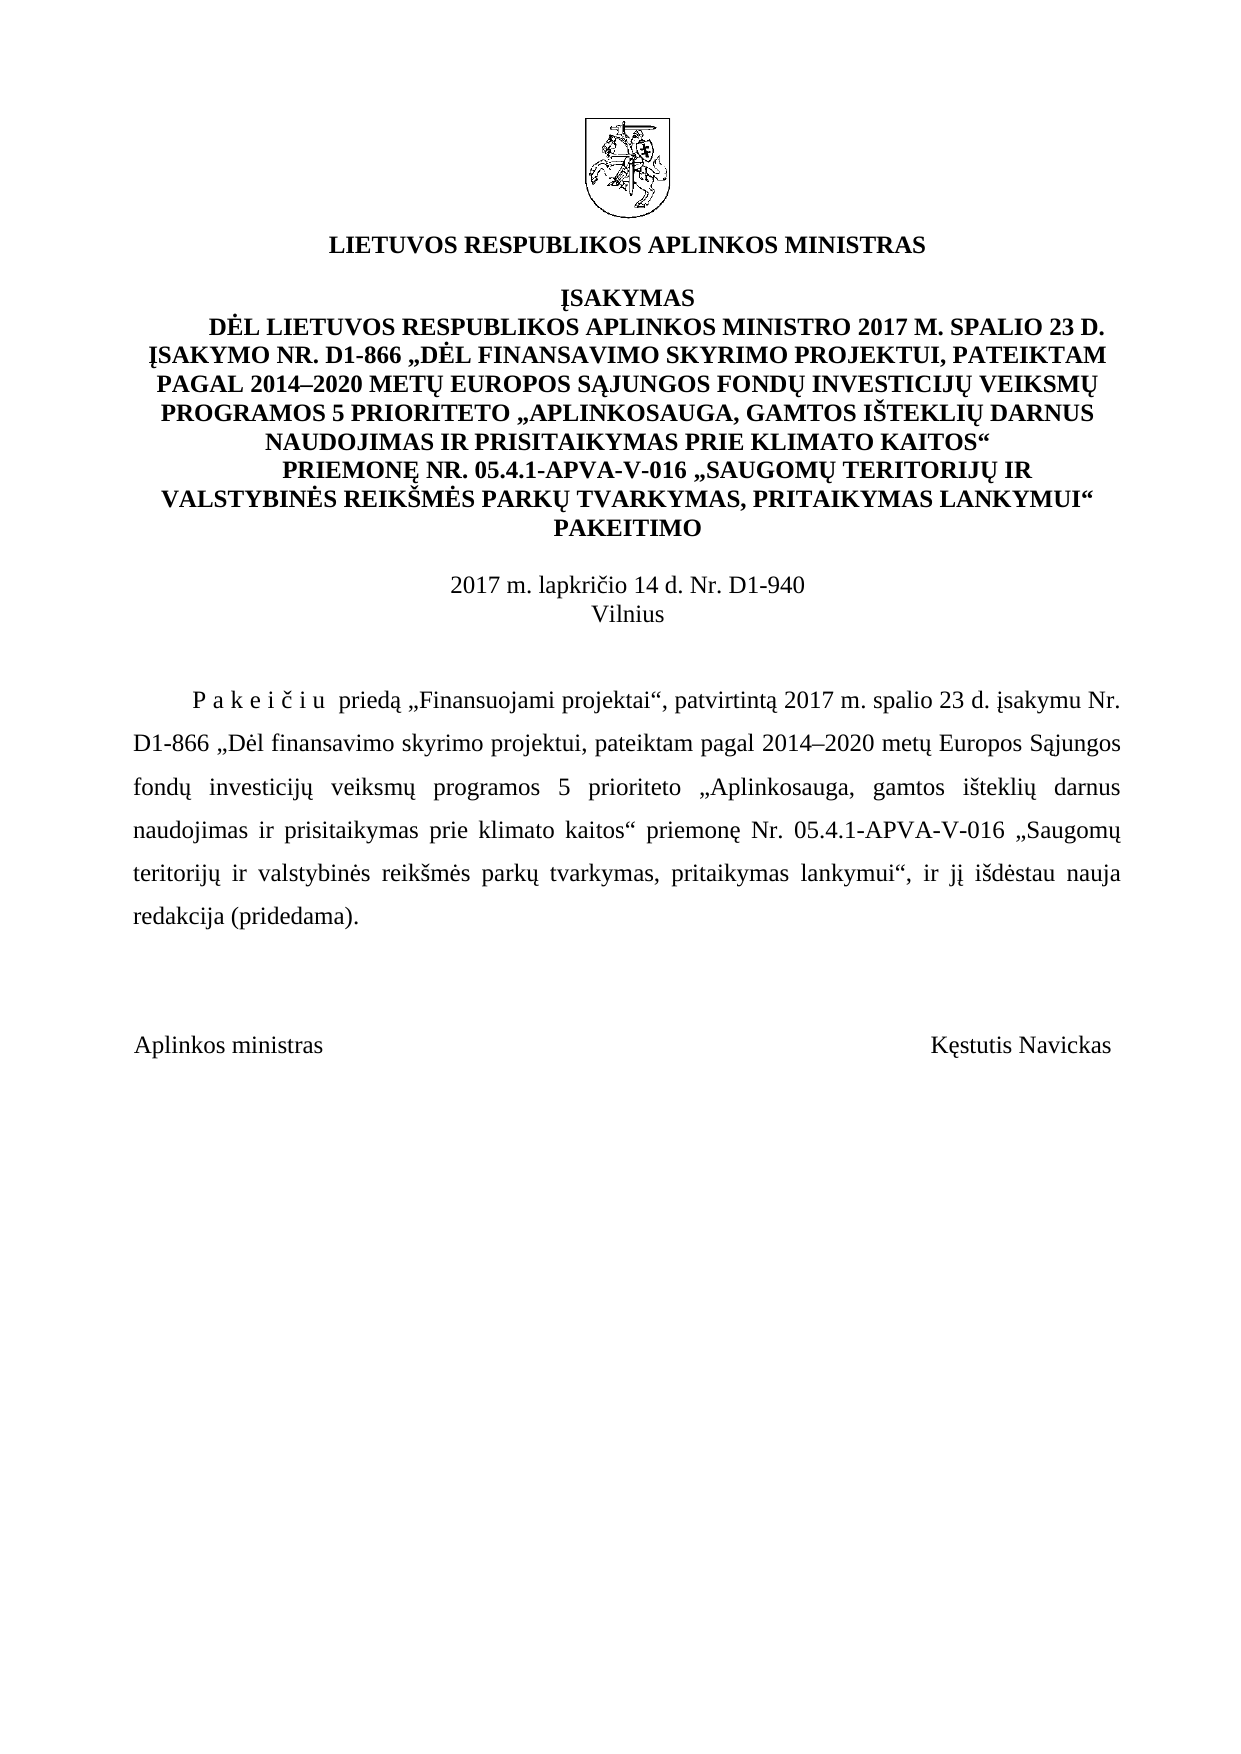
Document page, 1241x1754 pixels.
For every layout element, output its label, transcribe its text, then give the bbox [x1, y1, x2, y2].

text Vilnius [133, 599, 1122, 628]
text Aplinkos ministras Kęstutis Navickas [134, 1030, 1118, 1059]
text P a k e i č i u priedą „Finansuojami projektai“, patvirtintą 2017 m. spalio 23 d. įsakymu Nr. D1-866 „Dėl finansavimo skyrimo projektui, pateiktam pagal 2014–2020 metų Europos Sąjungos fondų investicijų veiksmų programos 5 prioriteto „Aplinkosauga, gamtos išteklių darnus naudojimas ir prisitaikymas prie klimato kaitos“ priemonę Nr. 05.4.1-APVA-V-016 „Saugomų teritorijų ir valstybinės reikšmės parkų tvarkymas, pritaikymas lankymui“, ir jį išdėstau nauja redakcija (pridedama). [133, 685, 1122, 930]
text DĖL LIETUVOS RESPUBLIKOS APLINKOS MINISTRO 2017 M. SPALIO 23 D. ĮSAKYMO NR. D1-866 „DĖL FINANSAVIMO SKYRIMO PROJEKTUI, PATEIKTAM PAGAL 2014–2020 METŲ EUROPOS SĄJUNGOS FONDŲ INVESTICIJŲ VEIKSMŲ PROGRAMOS 5 PRIORITETO „APLINKOSAUGA, GAMTOS IŠTEKLIŲ DARNUS NAUDOJIMAS IR PRISITAIKYMAS PRIE KLIMATO KAITOS“ [133, 312, 1122, 455]
text LIETUVOS RESPUBLIKOS APLINKOS MINISTRAS [133, 230, 1122, 259]
text 2017 m. lapkričio 14 d. Nr. D1-940 [133, 570, 1122, 599]
text ĮSAKYMAS [133, 283, 1122, 312]
text PRIEMONĘ NR. 05.4.1-APVA-V-016 „SAUGOMŲ TERITORIJŲ IR VALSTYBINĖS REIKŠMĖS PARKŲ TVARKYMAS, PRITAIKYMAS LANKYMUI“ PAKEITIMO [133, 455, 1122, 542]
